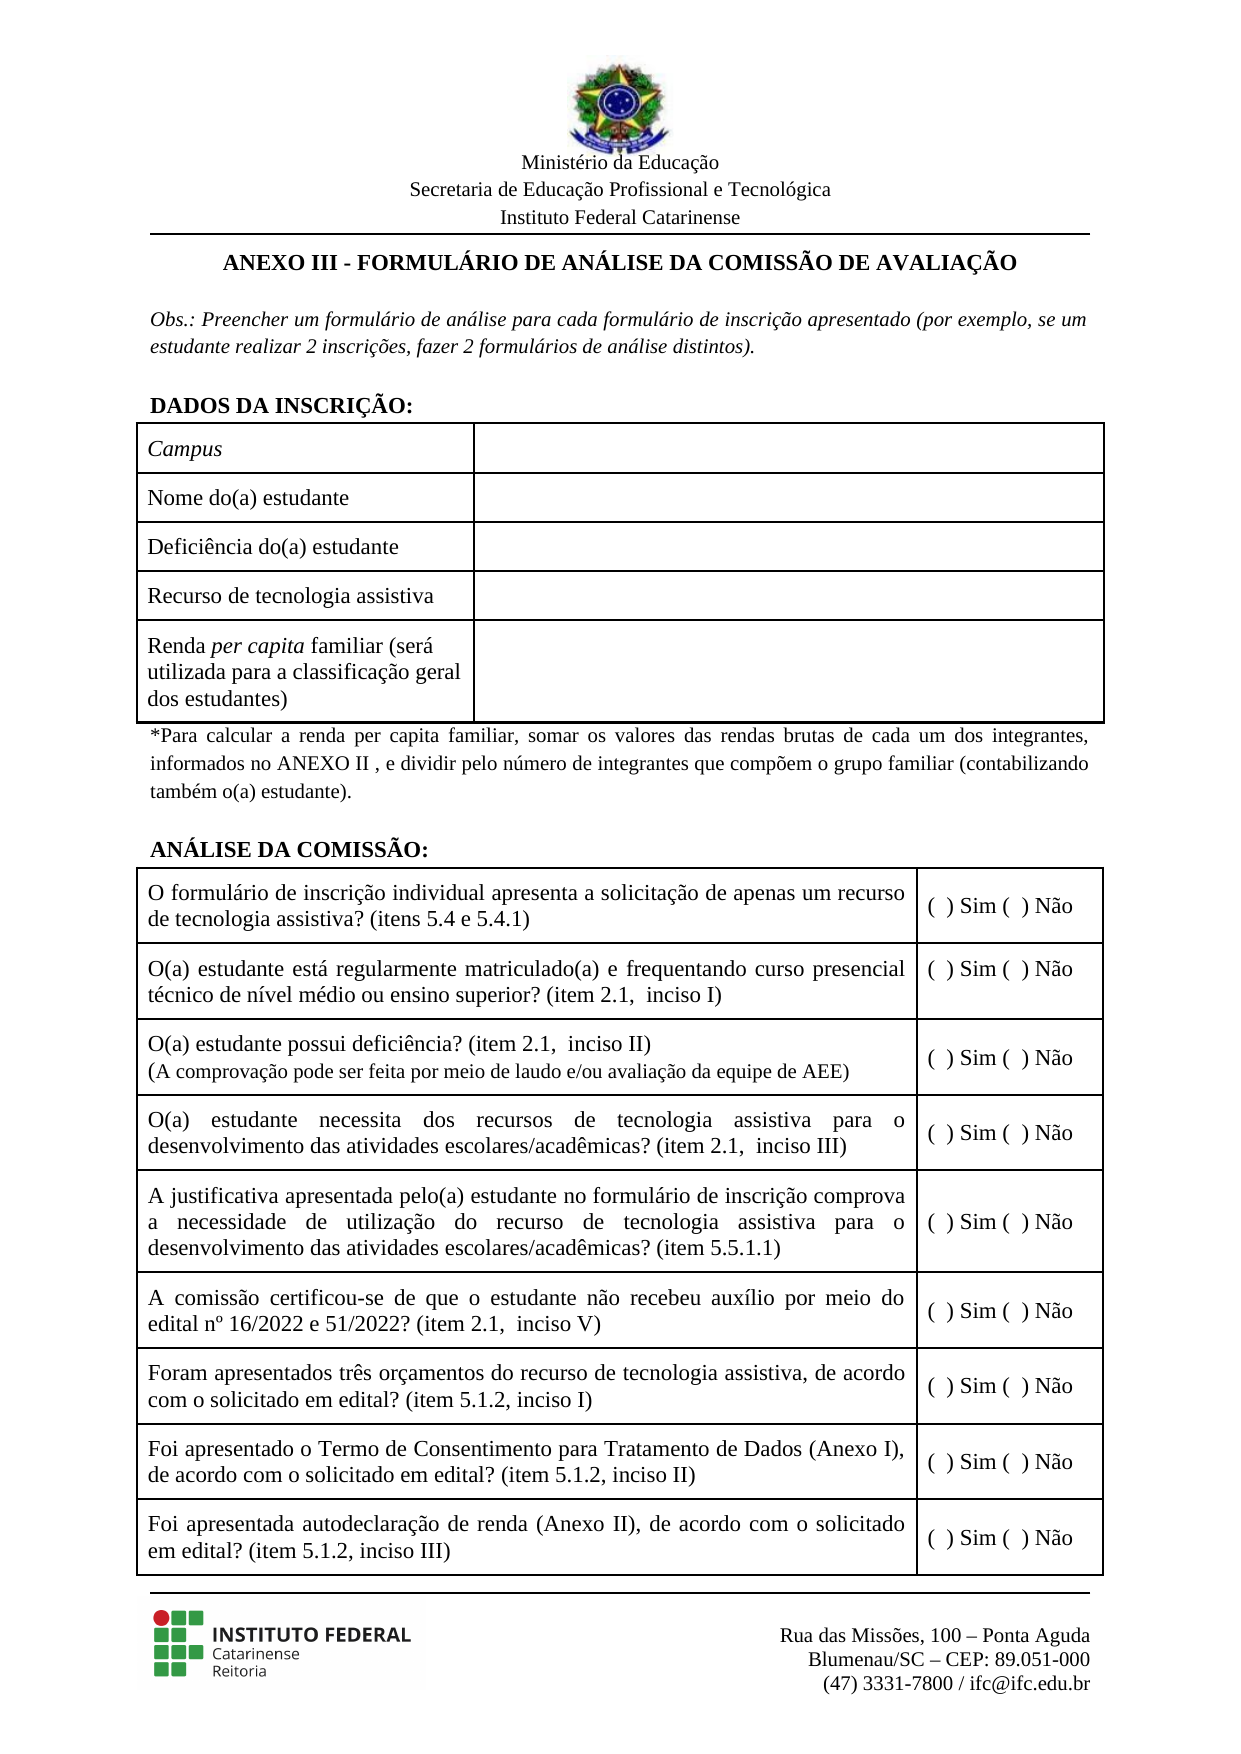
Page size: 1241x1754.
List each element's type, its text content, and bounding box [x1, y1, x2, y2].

table_cell Foi apresentado o Termo de Consentimento para Tratamento de Dados (Anexo I), de acordo com o solicitado em edital? (item 5.1.2, inciso II) [138, 1425, 916, 1498]
table_cell A comissão certificou-se de que o estudante não recebeu auxílio por meio do edital nº 16/2022 e 51/2022? (item 2.1, inciso V) [138, 1273, 916, 1347]
text DADOS DA INSCRIÇÃO: [150, 392, 1090, 418]
table_cell Nome do(a) estudante [138, 474, 473, 521]
table_cell ( ) Sim ( ) Não [918, 1500, 1102, 1574]
table_cell Foram apresentados três orçamentos do recurso de tecnologia assistiva, de acordo com o solicitado em edital? (item 5.1.2, inciso I) [138, 1349, 916, 1422]
picture [137, 1596, 427, 1690]
table_cell ( ) Sim ( ) Não [918, 1273, 1102, 1347]
text ANÁLISE DA COMISSÃO: [150, 836, 1090, 863]
table_cell [475, 523, 1103, 570]
table_header [475, 424, 1103, 472]
table_header O formulário de inscrição individual apresenta a solicitação de apenas um recurso de tecnologia assistiva? (itens 5.4 e 5.4.1) [138, 869, 916, 942]
table_cell [475, 621, 1103, 721]
table_cell [475, 474, 1103, 521]
picture [567, 55, 674, 157]
table_cell ( ) Sim ( ) Não [918, 1096, 1102, 1169]
text ANEXO III - FORMULÁRIO DE ANÁLISE DA COMISSÃO DE AVALIAÇÃO [150, 249, 1090, 275]
table_cell O(a) estudante necessita dos recursos de tecnologia assistiva para o desenvolvimento das atividades escolares/acadêmicas? (item 2.1, inciso III) [138, 1096, 916, 1169]
table_cell A justificativa apresentada pelo(a) estudante no formulário de inscrição comprova a necessidade de utilização do recurso de tecnologia assistiva para o desenvolvimento das atividades escolares/acadêmicas? (item 5.5.1.1) [138, 1171, 916, 1271]
table_cell [475, 572, 1103, 619]
table_header Campus [138, 424, 473, 472]
table_header ( ) Sim ( ) Não [918, 869, 1102, 942]
table_cell ( ) Sim ( ) Não [918, 1425, 1102, 1498]
table_cell ( ) Sim ( ) Não [918, 944, 1102, 1018]
table_cell Renda per capita familiar (será utilizada para a classificação geral dos estudantes) [138, 621, 473, 721]
table_cell Foi apresentada autodeclaração de renda (Anexo II), de acordo com o solicitado em edital? (item 5.1.2, inciso III) [138, 1500, 916, 1574]
text Obs.: Preencher um formulário de análise para cada formulário de inscrição apresentado (por exemplo, se um estudante realizar 2 inscrições, fazer 2 formulários de análise distintos). [150, 307, 1090, 358]
table_cell ( ) Sim ( ) Não [918, 1171, 1102, 1271]
table_cell O(a) estudante está regularmente matriculado(a) e frequentando curso presencial técnico de nível médio ou ensino superior? (item 2.1, inciso I) [138, 944, 916, 1018]
table_cell Deficiência do(a) estudante [138, 523, 473, 570]
text *Para calcular a renda per capita familiar, somar os valores das rendas brutas de cada um dos integrantes, informados no ANEXO II , e dividir pelo número de integrantes que compõem o grupo familiar (contabilizando também o(a) estudante). [150, 724, 1090, 803]
table_cell ( ) Sim ( ) Não [918, 1349, 1102, 1422]
table_cell O(a) estudante possui deficiência? (item 2.1, inciso II) (A comprovação pode ser feita por meio de laudo e/ou avaliação da equipe de AEE) [138, 1020, 916, 1093]
table_cell ( ) Sim ( ) Não [918, 1020, 1102, 1093]
table_cell Recurso de tecnologia assistiva [138, 572, 473, 619]
